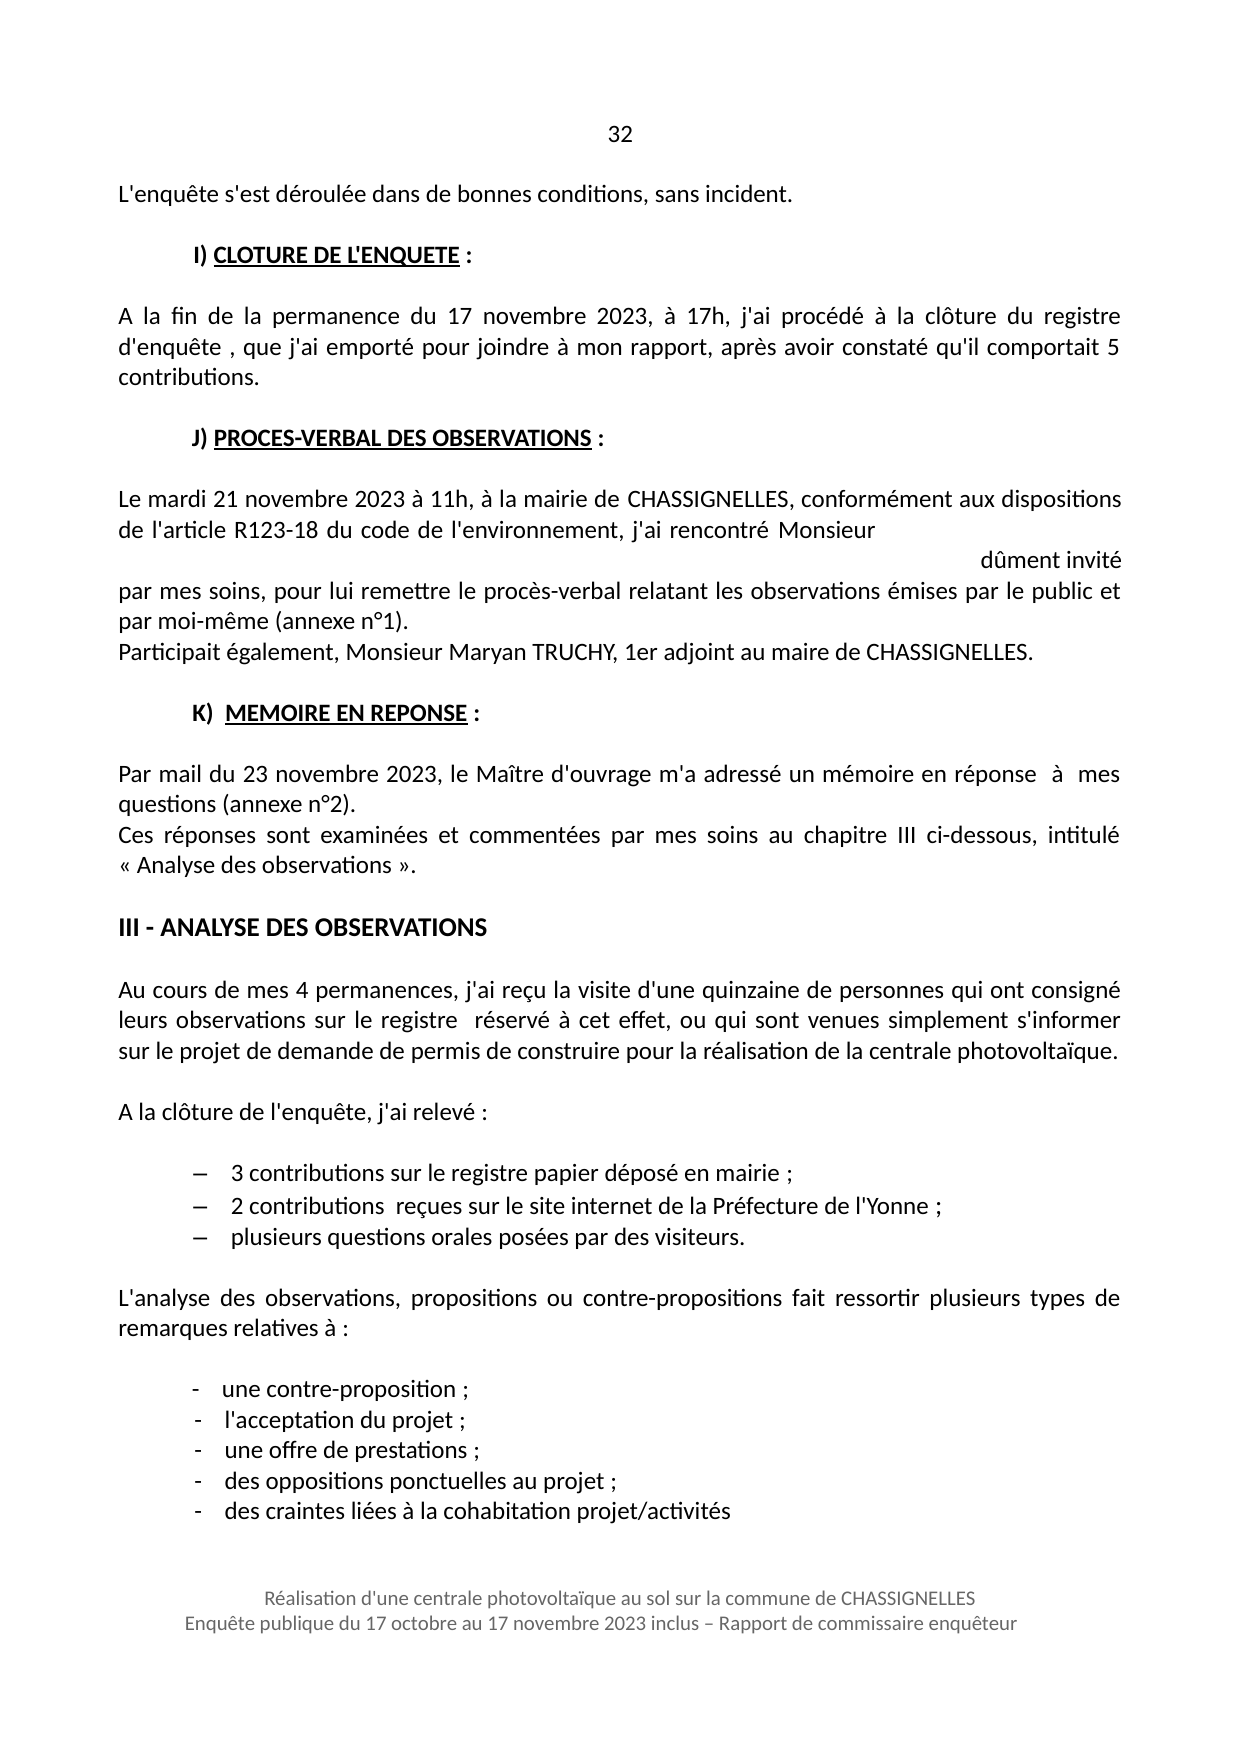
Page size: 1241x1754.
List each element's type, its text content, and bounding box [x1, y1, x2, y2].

text - une contre-proposition ; [118, 1373, 1122, 1404]
text Par mail du 23 novembre 2023, le Maître d'ouvrage m'a adressé un mémoire en réponse à mes questions (annexe n°2). [118, 758, 1122, 819]
list 2 contributions reçues sur le site internet de la Préfecture de l'Yonne ; [193, 1188, 1122, 1221]
text Le mardi 21 novembre 2023 à 11h, à la mairie de CHASSIGNELLES, conformément aux dispositions de l'article R123-18 du code de l'environnement, j'ai rencontré Monsieur Eliott GUY, responsable du projet pour la SAS Centrale photovoltaïque de Chassignelles (EDF Renouvelables), dûment invité par mes soins, pour lui remettre le procès-verbal relatant les observations émises par le public et par moi-même (annexe n°1). [118, 483, 1122, 636]
text A la fin de la permanence du 17 novembre 2023, à 17h, j'ai procédé à la clôture du registre d'enquête , que j'ai emporté pour joindre à mon rapport, après avoir constaté qu'il comportait 5 contributions. [118, 300, 1122, 392]
list 3 contributions sur le registre papier déposé en mairie ; [193, 1157, 1122, 1188]
text L'enquête s'est déroulée dans de bonnes conditions, sans incident. [118, 178, 1122, 209]
text Au cours de mes 4 permanences, j'ai reçu la visite d'une quinzaine de personnes qui ont consigné leurs observations sur le registre réservé à cet effet, ou qui sont venues simplement s'informer sur le projet de demande de permis de construire pour la réalisation de la centrale photovoltaïque. [118, 974, 1122, 1066]
text III - ANALYSE DES OBSERVATIONS [118, 911, 1122, 944]
text K) MEMOIRE EN REPONSE : [118, 697, 1122, 727]
text A la clôture de l'enquête, j'ai relevé : [118, 1096, 1122, 1127]
text Participait également, Monsieur Maryan TRUCHY, 1er adjoint au maire de CHASSIGNELLES. [118, 636, 1122, 666]
list - des oppositions ponctuelles au projet ; [154, 1465, 1122, 1496]
list I) CLOTURE DE L'ENQUETE : [156, 239, 1122, 270]
text Ces réponses sont examinées et commentées par mes soins au chapitre III ci-dessous, intitulé « Analyse des observations ». [118, 819, 1122, 880]
list - l'acceptation du projet ; [154, 1404, 1122, 1434]
list - une offre de prestations ; [154, 1434, 1122, 1465]
list plusieurs questions orales posées par des visiteurs. [193, 1221, 1122, 1251]
text J) PROCES-VERBAL DES OBSERVATIONS : [118, 422, 1122, 453]
list - des craintes liées à la cohabitation projet/activités [154, 1496, 1122, 1526]
text L'analyse des observations, propositions ou contre-propositions fait ressortir plusieurs types de remarques relatives à : [118, 1282, 1122, 1343]
